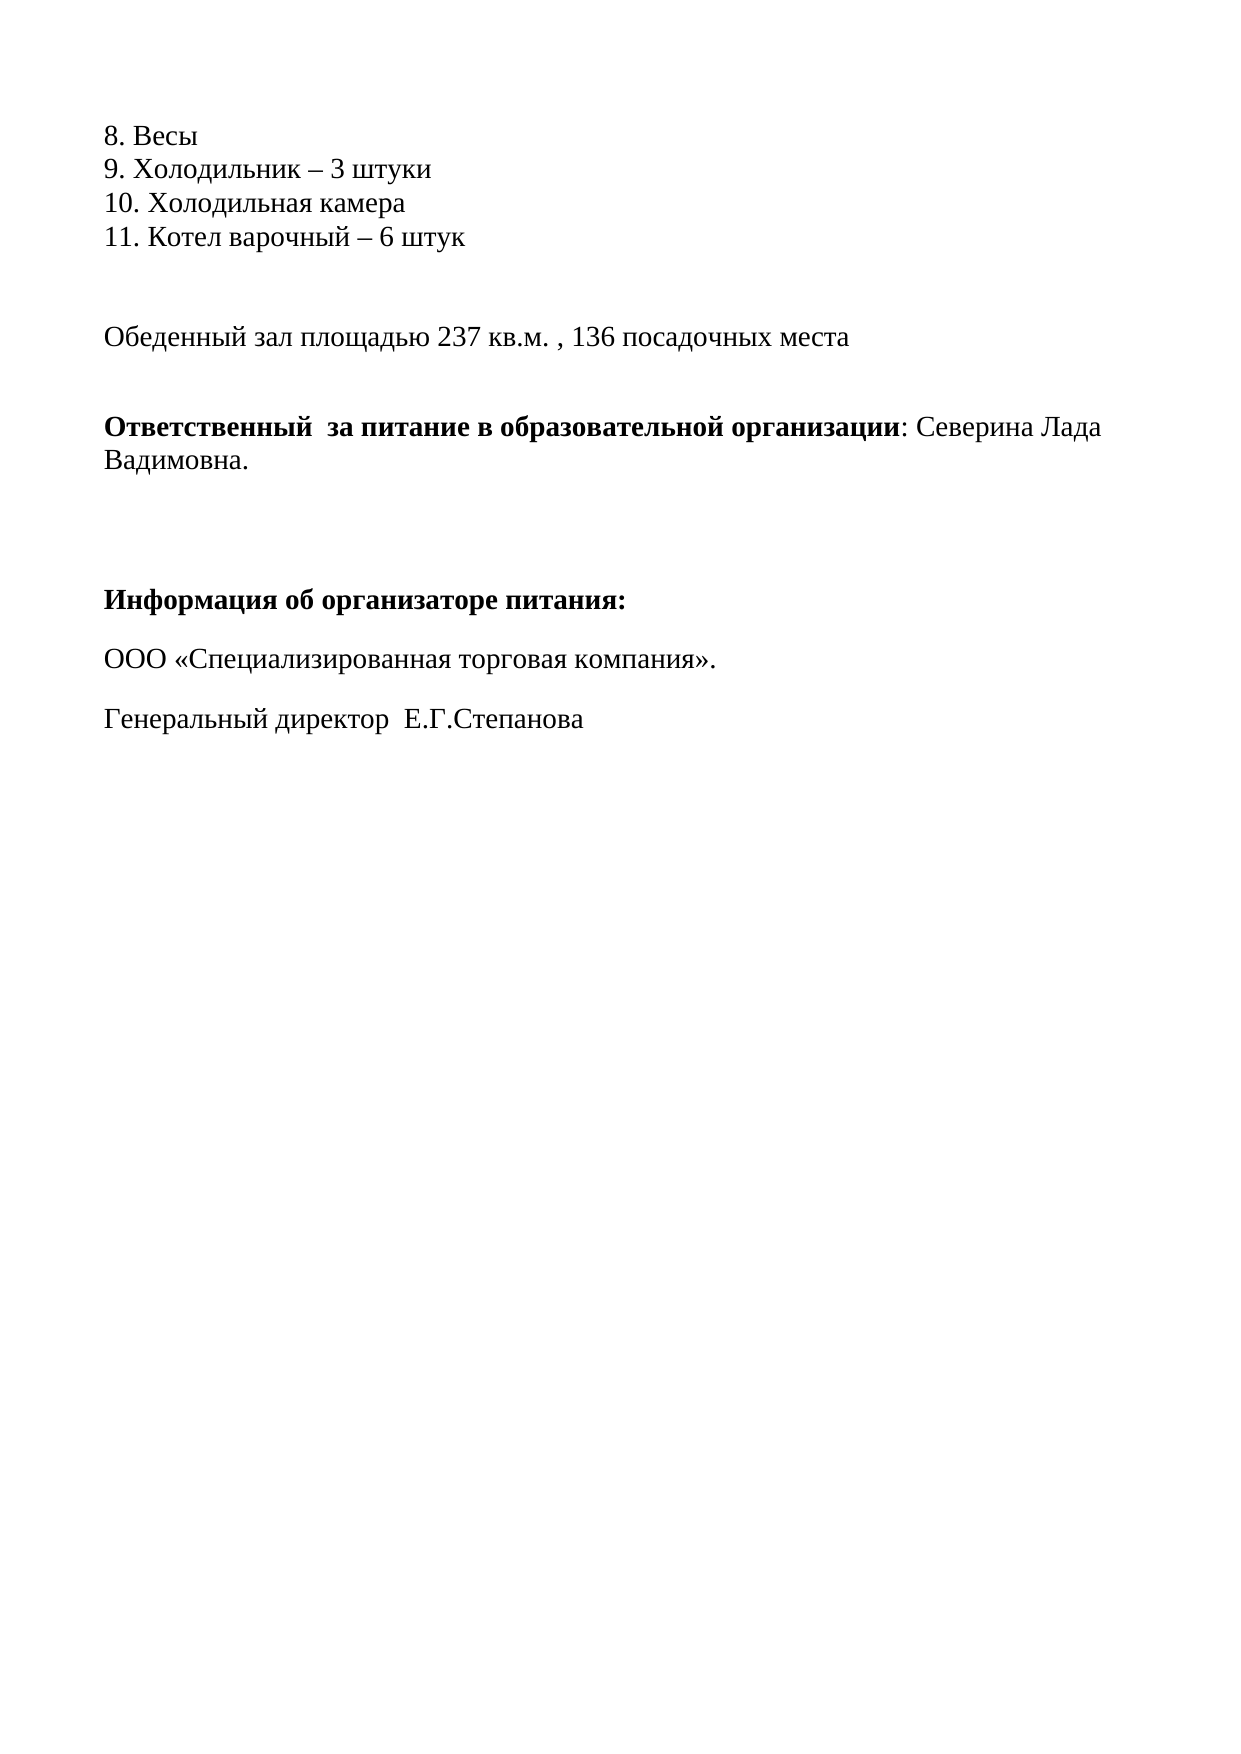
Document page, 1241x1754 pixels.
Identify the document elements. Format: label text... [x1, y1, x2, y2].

text Ответственный за питание в образовательной организации: Северина Лада Вадимовна. [103, 409, 1152, 476]
text ООО «Специализированная торговая компания». [103, 641, 1152, 675]
text 11. Котел варочный – 6 штук [103, 219, 1152, 252]
text Генеральный директор Е.Г.Степанова [103, 701, 1152, 734]
text Информация об организаторе питания: [103, 582, 1152, 616]
text 9. Холодильник – 3 штуки [103, 152, 1152, 185]
text 10. Холодильная камера [103, 185, 1152, 219]
text 8. Весы [103, 118, 1152, 152]
text Обеденный зал площадью 237 кв.м. , 136 посадочных места [103, 319, 1152, 353]
